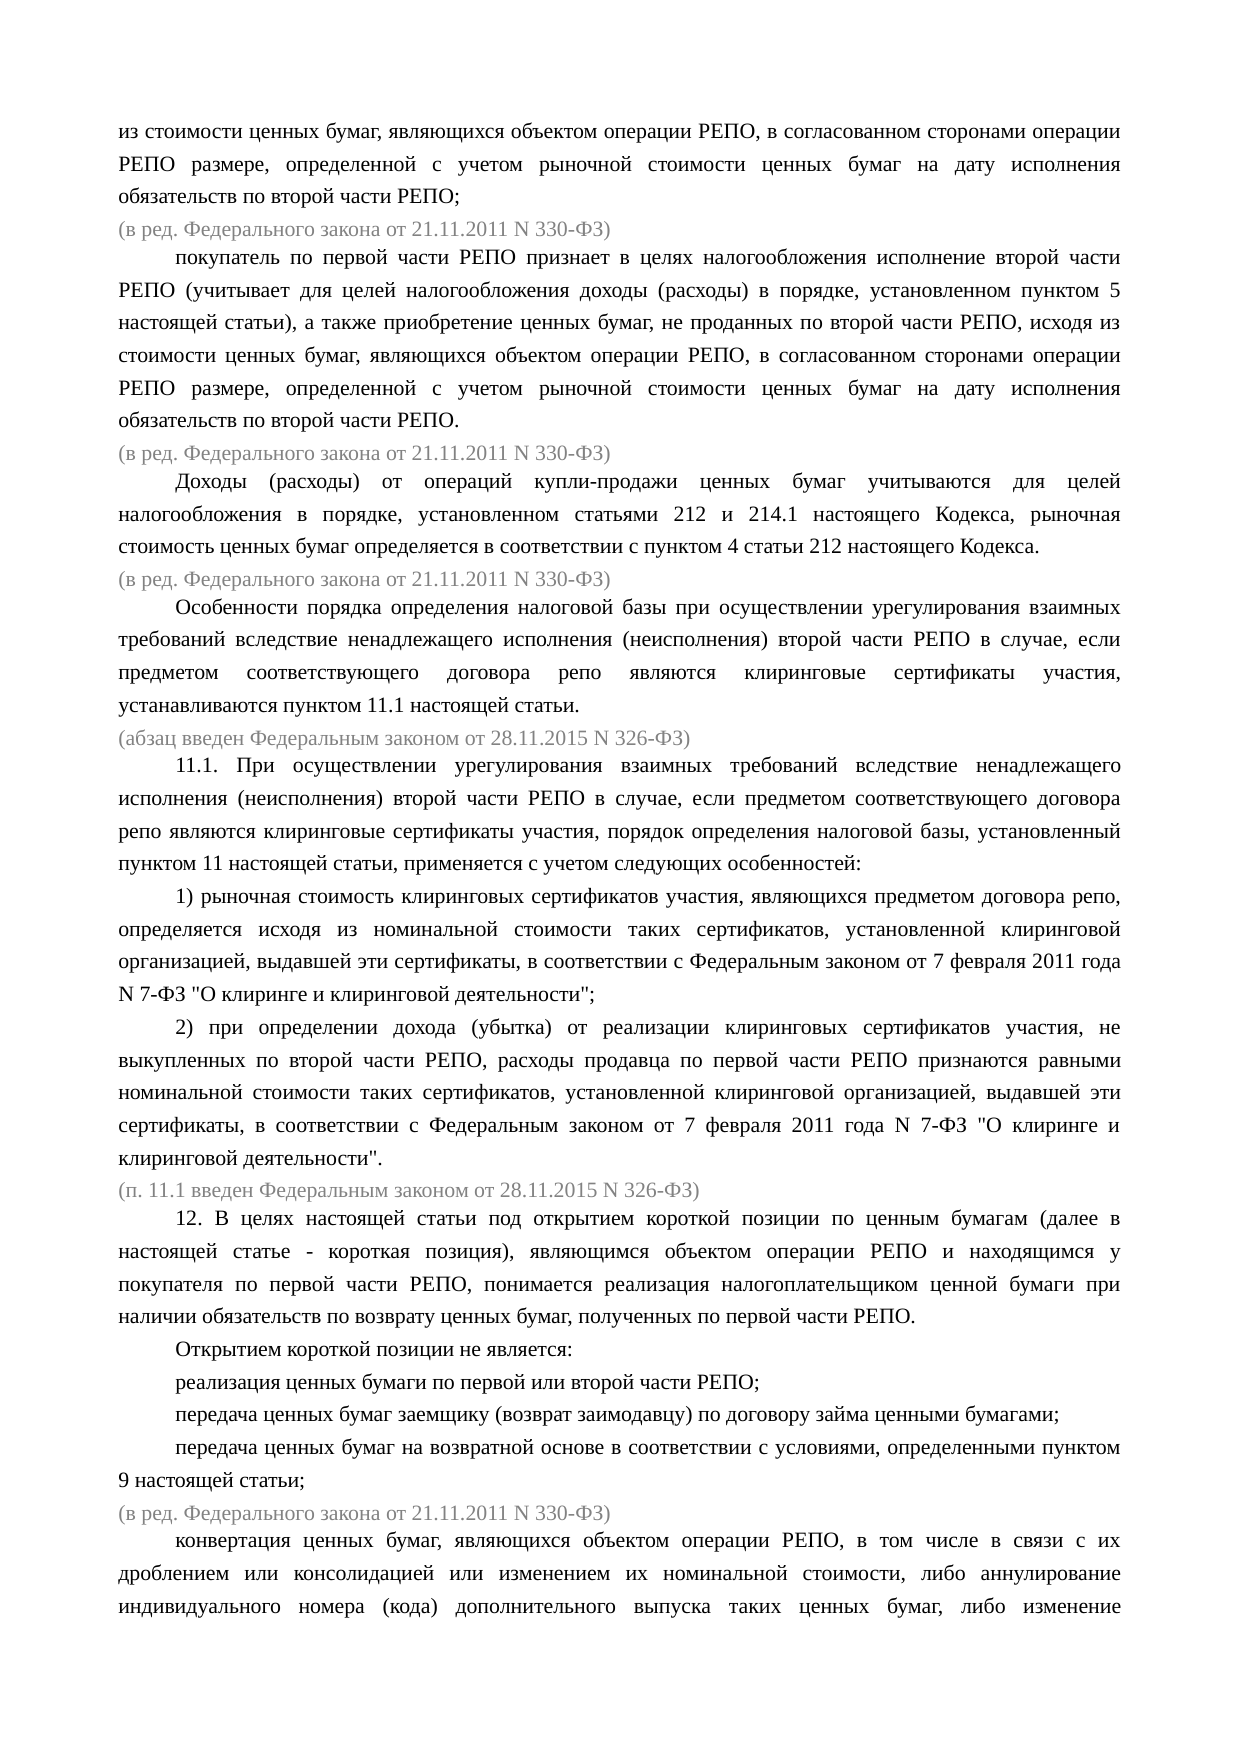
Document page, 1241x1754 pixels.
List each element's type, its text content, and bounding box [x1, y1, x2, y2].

text Открытием короткой позиции не является: [118, 1336, 1122, 1361]
text (в ред. Федерального закона от 21.11.2011 N 330-ФЗ) [118, 566, 1122, 591]
text из стоимости ценных бумаг, являющихся объектом операции РЕПО, в согласованном сторонами операции РЕПО размере, определенной с учетом рыночной стоимости ценных бумаг на дату исполнения обязательств по второй части РЕПО; [118, 118, 1122, 209]
text Доходы (расходы) от операций купли-продажи ценных бумаг учитываются для целей налогообложения в порядке, установленном статьями 212 и 214.1 настоящего Кодекса, рыночная стоимость ценных бумаг определяется в соответствии с пунктом 4 статьи 212 настоящего Кодекса. [118, 468, 1122, 558]
text передача ценных бумаг на возвратной основе в соответствии с условиями, определенными пунктом 9 настоящей статьи; [118, 1434, 1122, 1492]
text 12. В целях настоящей статьи под открытием короткой позиции по ценным бумагам (далее в настоящей статье - короткая позиция), являющимся объектом операции РЕПО и находящимся у покупателя по первой части РЕПО, понимается реализация налогоплательщиком ценной бумаги при наличии обязательств по возврату ценных бумаг, полученных по первой части РЕПО. [118, 1205, 1122, 1328]
text 1) рыночная стоимость клиринговых сертификатов участия, являющихся предметом договора репо, определяется исходя из номинальной стоимости таких сертификатов, установленной клиринговой организацией, выдавшей эти сертификаты, в соответствии с Федеральным законом от 7 февраля 2011 года N 7-ФЗ "О клиринге и клиринговой деятельности"; [118, 883, 1122, 1006]
text 2) при определении дохода (убытка) от реализации клиринговых сертификатов участия, не выкупленных по второй части РЕПО, расходы продавца по первой части РЕПО признаются равными номинальной стоимости таких сертификатов, установленной клиринговой организацией, выдавшей эти сертификаты, в соответствии с Федеральным законом от 7 февраля 2011 года N 7-ФЗ "О клиринге и клиринговой деятельности". [118, 1014, 1122, 1170]
text передача ценных бумаг заемщику (возврат заимодавцу) по договору займа ценными бумагами; [118, 1401, 1122, 1427]
text (п. 11.1 введен Федеральным законом от 28.11.2015 N 326-ФЗ) [118, 1177, 1122, 1203]
text (абзац введен Федеральным законом от 28.11.2015 N 326-ФЗ) [118, 724, 1122, 750]
text (в ред. Федерального закона от 21.11.2011 N 330-ФЗ) [118, 216, 1122, 241]
text (в ред. Федерального закона от 21.11.2011 N 330-ФЗ) [118, 440, 1122, 465]
text реализация ценных бумаги по первой или второй части РЕПО; [118, 1369, 1122, 1394]
text Особенности порядка определения налоговой базы при осуществлении урегулирования взаимных требований вследствие ненадлежащего исполнения (неисполнения) второй части РЕПО в случае, если предметом соответствующего договора репо являются клиринговые сертификаты участия, устанавливаются пунктом 11.1 настоящей статьи. [118, 594, 1122, 717]
text конвертация ценных бумаг, являющихся объектом операции РЕПО, в том числе в связи с их дроблением или консолидацией или изменением их номинальной стоимости, либо аннулирование индивидуального номера (кода) дополнительного выпуска таких ценных бумаг, либо изменение [118, 1527, 1122, 1618]
text (в ред. Федерального закона от 21.11.2011 N 330-ФЗ) [118, 1499, 1122, 1525]
text покупатель по первой части РЕПО признает в целях налогообложения исполнение второй части РЕПО (учитывает для целей налогообложения доходы (расходы) в порядке, установленном пунктом 5 настоящей статьи), а также приобретение ценных бумаг, не проданных по второй части РЕПО, исходя из стоимости ценных бумаг, являющихся объектом операции РЕПО, в согласованном сторонами операции РЕПО размере, определенной с учетом рыночной стоимости ценных бумаг на дату исполнения обязательств по второй части РЕПО. [118, 244, 1122, 433]
text 11.1. При осуществлении урегулирования взаимных требований вследствие ненадлежащего исполнения (неисполнения) второй части РЕПО в случае, если предметом соответствующего договора репо являются клиринговые сертификаты участия, порядок определения налоговой базы, установленный пунктом 11 настоящей статьи, применяется с учетом следующих особенностей: [118, 752, 1122, 876]
